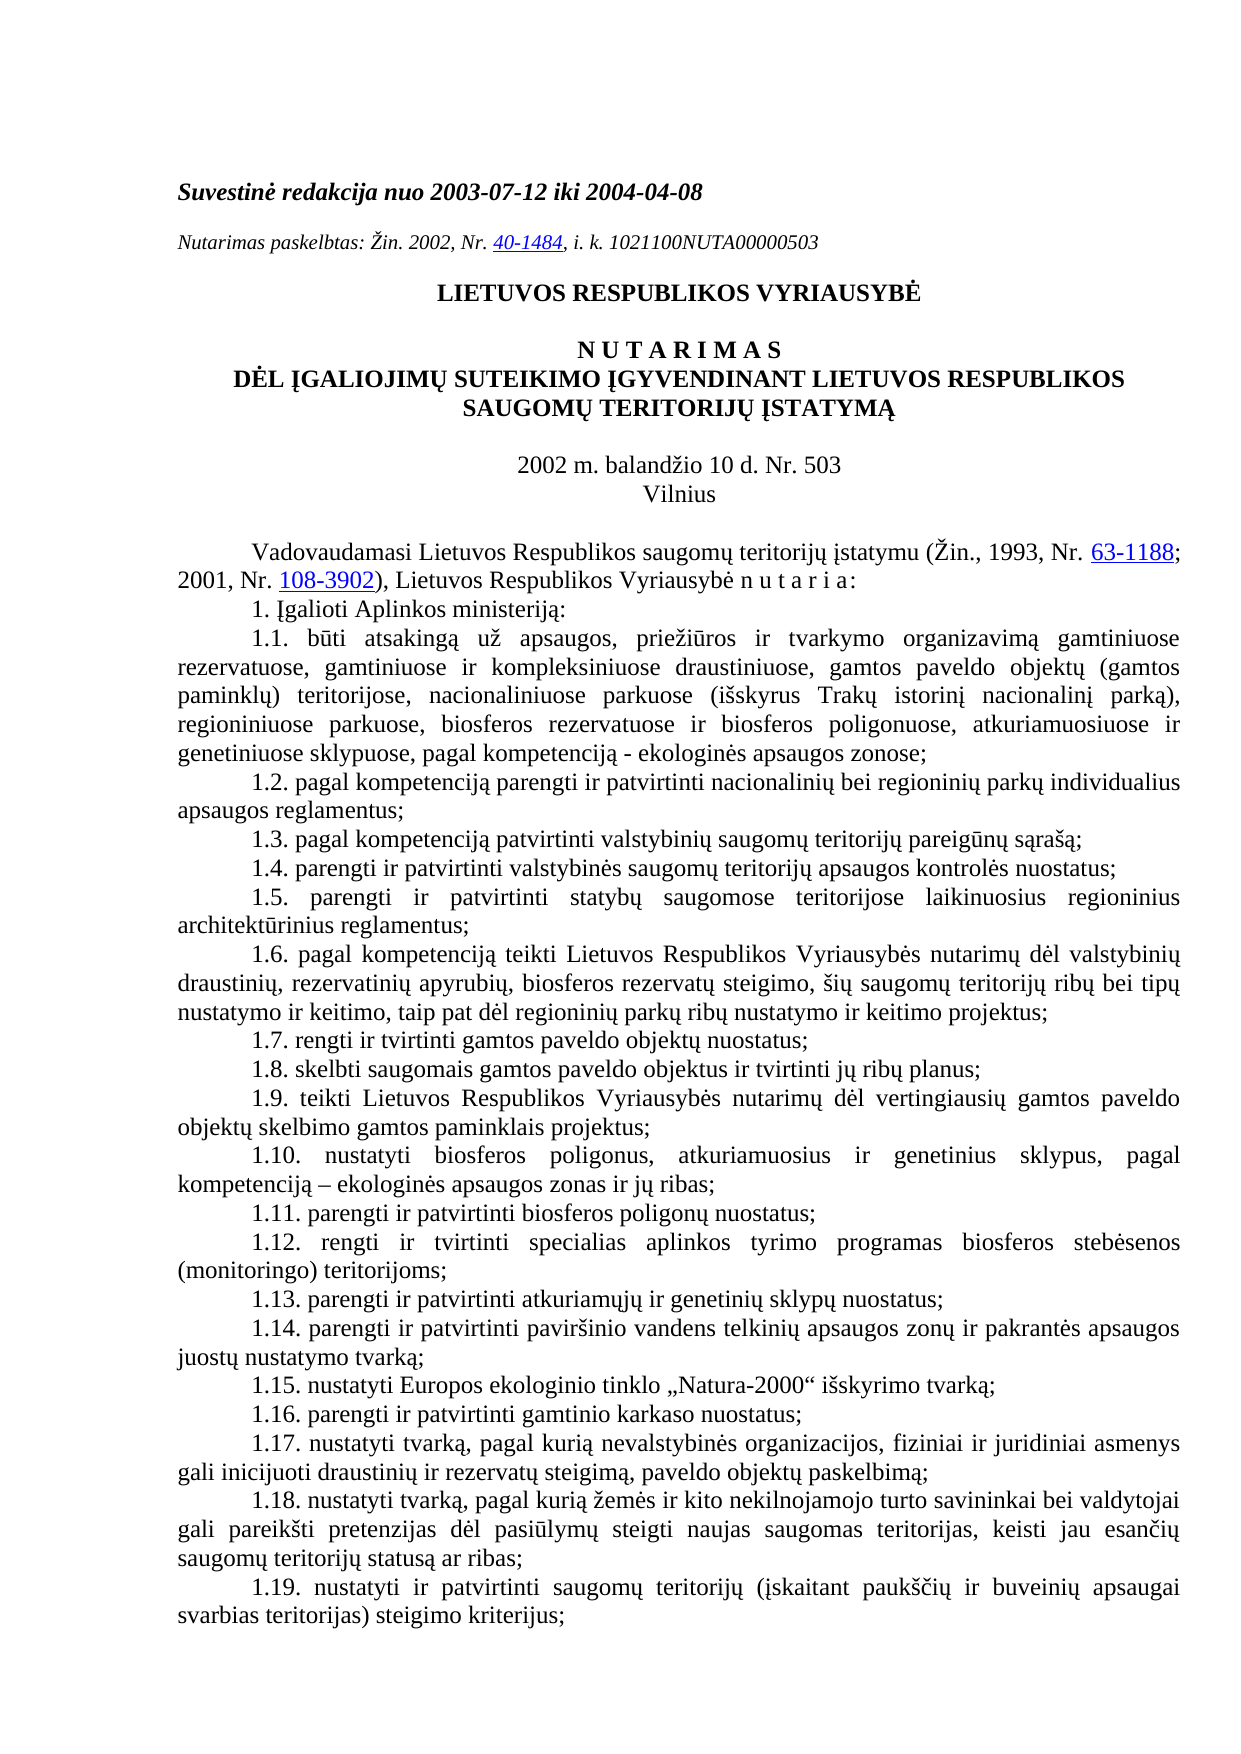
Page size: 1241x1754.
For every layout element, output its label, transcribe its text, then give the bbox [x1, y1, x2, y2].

text 1.7. rengti ir tvirtinti gamtos paveldo objektų nuostatus; [177, 1026, 1181, 1054]
text 1.8. skelbti saugomais gamtos paveldo objektus ir tvirtinti jų ribų planus; [177, 1054, 1181, 1083]
text 1.16. parengti ir patvirtinti gamtinio karkaso nuostatus; [177, 1399, 1181, 1428]
text Suvestinė redakcija nuo 2003-07-12 iki 2004-04-08 [177, 177, 1181, 206]
text DĖL ĮGALIOJIMŲ SUTEIKIMO ĮGYVENDINANT LIETUVOS RESPUBLIKOS SAUGOMŲ TERITORIJŲ ĮSTATYMĄ [177, 364, 1181, 422]
text 1.14. parengti ir patvirtinti paviršinio vandens telkinių apsaugos zonų ir pakrantės apsaugos juostų nustatymo tvarką; [177, 1313, 1181, 1371]
text 1.11. parengti ir patvirtinti biosferos poligonų nuostatus; [177, 1198, 1181, 1227]
text 1.15. nustatyti Europos ekologinio tinklo „Natura-2000“ išskyrimo tvarką; [177, 1371, 1181, 1399]
text LIETUVOS RESPUBLIKOS VYRIAUSYBĖ [177, 278, 1181, 307]
text 1.18. nustatyti tvarką, pagal kurią žemės ir kito nekilnojamojo turto savininkai bei valdytojai gali pareikšti pretenzijas dėl pasiūlymų steigti naujas saugomas teritorijas, keisti jau esančių saugomų teritorijų statusą ar ribas; [177, 1486, 1181, 1572]
text 1.12. rengti ir tvirtinti specialias aplinkos tyrimo programas biosferos stebėsenos (monitoringo) teritorijoms; [177, 1227, 1181, 1284]
text Nutarimas paskelbtas: Žin. 2002, Nr. 40-1484, i. k. 1021100NUTA00000503 [177, 230, 1181, 254]
text 1.5. parengti ir patvirtinti statybų saugomose teritorijose laikinuosius regioninius architektūrinius reglamentus; [177, 882, 1181, 939]
text Vilnius [177, 479, 1181, 508]
text 1. Įgalioti Aplinkos ministeriją: [177, 594, 1181, 623]
text N U T A R I M A S [177, 336, 1181, 364]
text 1.3. pagal kompetenciją patvirtinti valstybinių saugomų teritorijų pareigūnų sąrašą; [177, 824, 1181, 853]
text 1.9. teikti Lietuvos Respublikos Vyriausybės nutarimų dėl vertingiausių gamtos paveldo objektų skelbimo gamtos paminklais projektus; [177, 1083, 1181, 1141]
text 1.1. būti atsakingą už apsaugos, priežiūros ir tvarkymo organizavimą gamtiniuose rezervatuose, gamtiniuose ir kompleksiniuose draustiniuose, gamtos paveldo objektų (gamtos paminklų) teritorijose, nacionaliniuose parkuose (išskyrus Trakų istorinį nacionalinį parką), regioniniuose parkuose, biosferos rezervatuose ir biosferos poligonuose, atkuriamuosiuose ir genetiniuose sklypuose, pagal kompetenciją - ekologinės apsaugos zonose; [177, 623, 1181, 767]
text 1.2. pagal kompetenciją parengti ir patvirtinti nacionalinių bei regioninių parkų individualius apsaugos reglamentus; [177, 767, 1181, 824]
text 1.6. pagal kompetenciją teikti Lietuvos Respublikos Vyriausybės nutarimų dėl valstybinių draustinių, rezervatinių apyrubių, biosferos rezervatų steigimo, šių saugomų teritorijų ribų bei tipų nustatymo ir keitimo, taip pat dėl regioninių parkų ribų nustatymo ir keitimo projektus; [177, 939, 1181, 1026]
text 2002 m. balandžio 10 d. Nr. 503 [177, 451, 1181, 479]
text 1.19. nustatyti ir patvirtinti saugomų teritorijų (įskaitant paukščių ir buveinių apsaugai svarbias teritorijas) steigimo kriterijus; [177, 1572, 1181, 1629]
text 1.17. nustatyti tvarką, pagal kurią nevalstybinės organizacijos, fiziniai ir juridiniai asmenys gali inicijuoti draustinių ir rezervatų steigimą, paveldo objektų paskelbimą; [177, 1428, 1181, 1486]
text 1.4. parengti ir patvirtinti valstybinės saugomų teritorijų apsaugos kontrolės nuostatus; [177, 853, 1181, 882]
text Vadovaudamasi Lietuvos Respublikos saugomų teritorijų įstatymu (Žin., 1993, Nr. 63-1188; 2001, Nr. 108-3902), Lietuvos Respublikos Vyriausybė nutaria: [177, 537, 1181, 594]
text 1.13. parengti ir patvirtinti atkuriamųjų ir genetinių sklypų nuostatus; [177, 1284, 1181, 1313]
text 1.10. nustatyti biosferos poligonus, atkuriamuosius ir genetinius sklypus, pagal kompetenciją – ekologinės apsaugos zonas ir jų ribas; [177, 1141, 1181, 1198]
